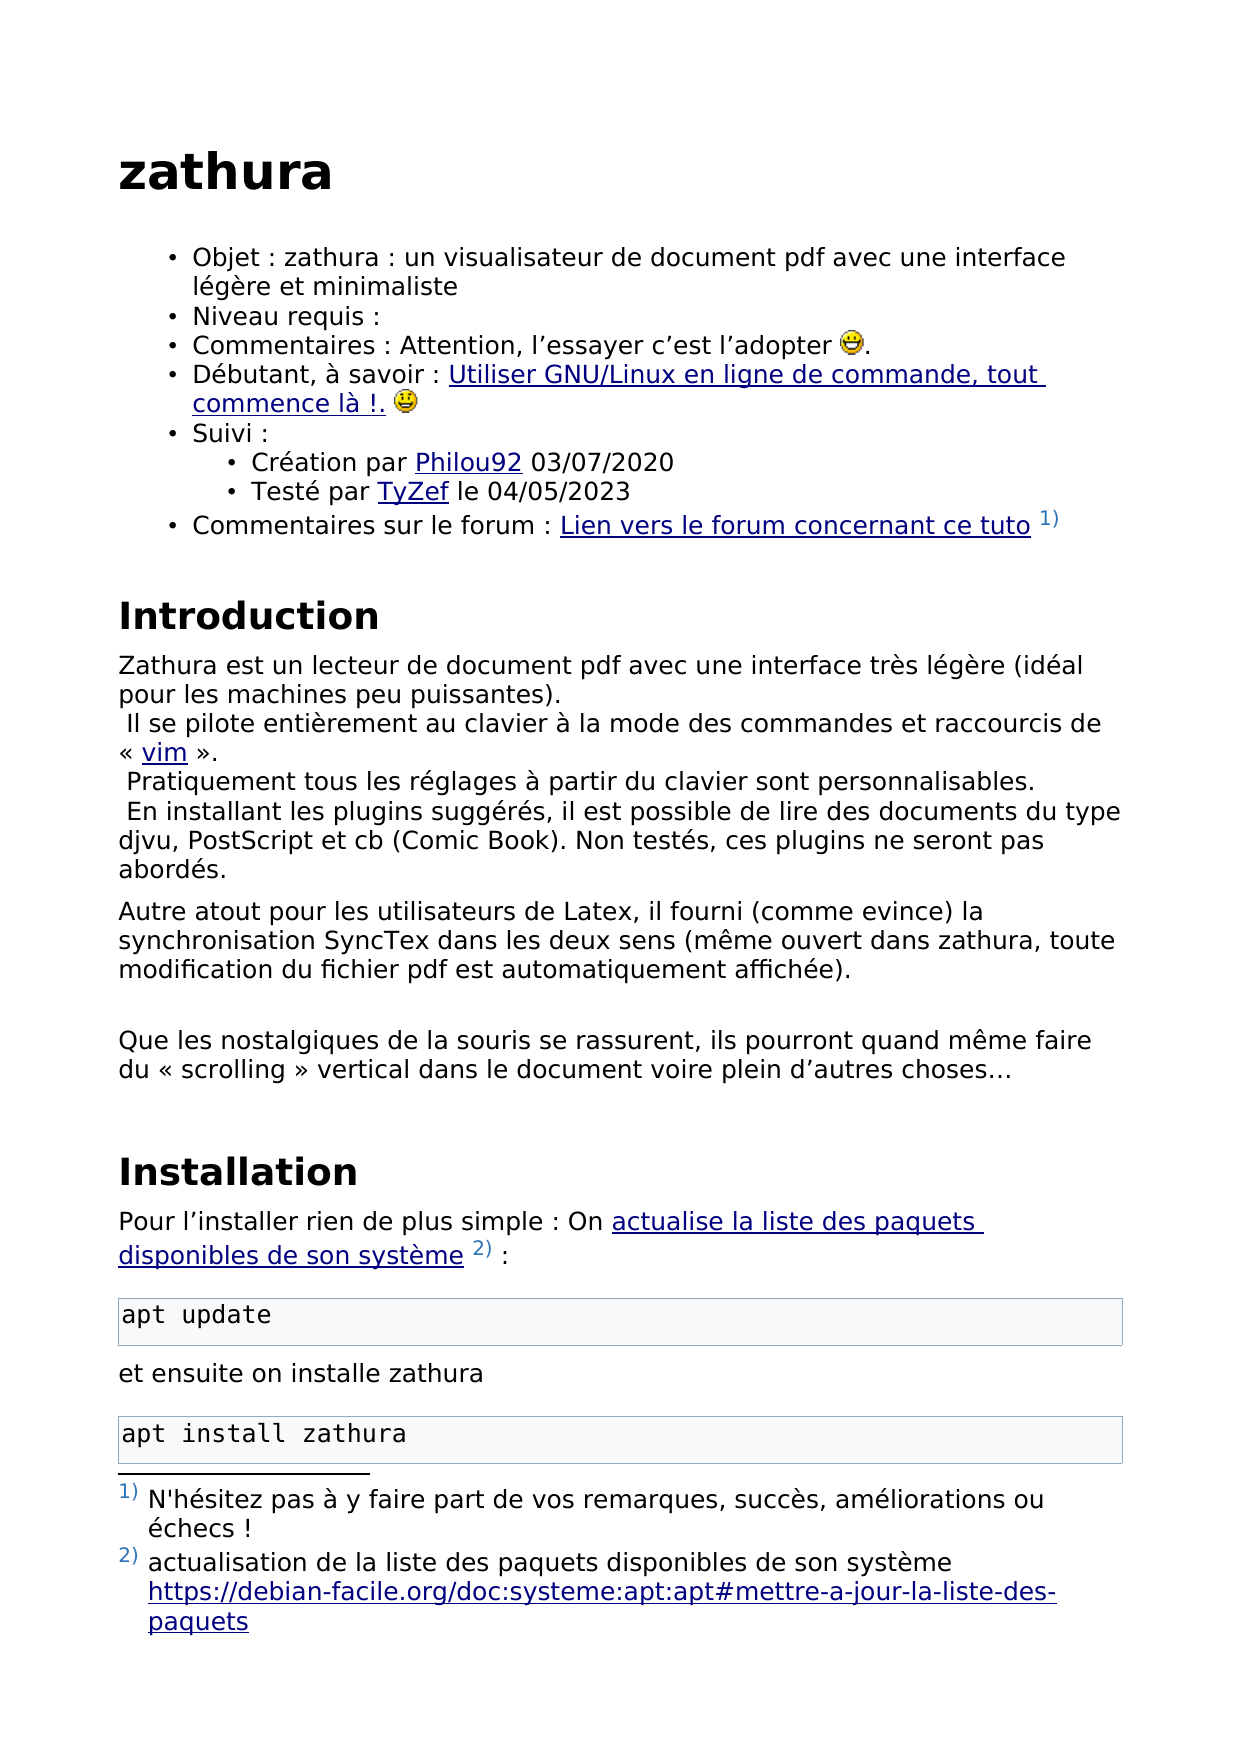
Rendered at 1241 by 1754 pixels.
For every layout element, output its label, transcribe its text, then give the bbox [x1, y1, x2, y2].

list Objet : zathura : un visualisateur de document pdf avec une interface légère et minimaliste [177, 243, 1122, 302]
picture [840, 330, 864, 355]
subtitle zathura [118, 143, 1122, 201]
text Zathura est un lecteur de document pdf avec une interface très légère (idéal pour les machines peu puissantes). Il se pilote entièrement au clavier à la mode des commandes et raccourcis de « vim ». Pratiquement tous les réglages à partir du clavier sont personnalisables. En installant les plugins suggérés, il est possible de lire des documents du type djvu, PostScript et cb (Comic Book). Non testés, ces plugins ne seront pas abordés. [118, 651, 1122, 884]
list N'hésitez pas à y faire part de vos remarques, succès, améliorations ou échecs ! [118, 1480, 1122, 1543]
list Testé par TyZef le 04/05/2023 [236, 477, 1122, 506]
list Commentaires : Attention, l’essayer c’est l’adopter . [177, 331, 1122, 360]
table_header apt update [119, 1299, 1122, 1344]
list Niveau requis : [177, 302, 1122, 331]
subtitle Introduction [118, 595, 1122, 638]
picture [394, 389, 418, 413]
table_header apt install zathura [119, 1417, 1122, 1463]
list Commentaires sur le forum : Lien vers le forum concernant ce tuto [177, 506, 1122, 540]
list Débutant, à savoir : Utiliser GNU/Linux en ligne de commande, tout commence là !. [177, 360, 1122, 419]
text Que les nostalgiques de la souris se rassurent, ils pourront quand même faire du « scrolling » vertical dans le document voire plein d’autres choses… [118, 1026, 1122, 1113]
text Pour l’installer rien de plus simple : On actualise la liste des paquets disponibles de son système : [118, 1207, 1122, 1270]
list Création par Philou92 03/07/2020 [236, 448, 1122, 477]
subtitle Installation [118, 1151, 1122, 1194]
list Suivi : [177, 419, 1122, 448]
text et ensuite on installe zathura [118, 1359, 1122, 1388]
text actualisation de la liste des paquets disponibles de son système https://debian-facile.org/doc:systeme:apt:apt#mettre-a-jour-la-liste-des-paquets [118, 1543, 1122, 1636]
text Autre atout pour les utilisateurs de Latex, il fourni (comme evince) la synchronisation SyncTex dans les deux sens (même ouvert dans zathura, toute modification du fichier pdf est automatiquement affichée). [118, 897, 1122, 1013]
